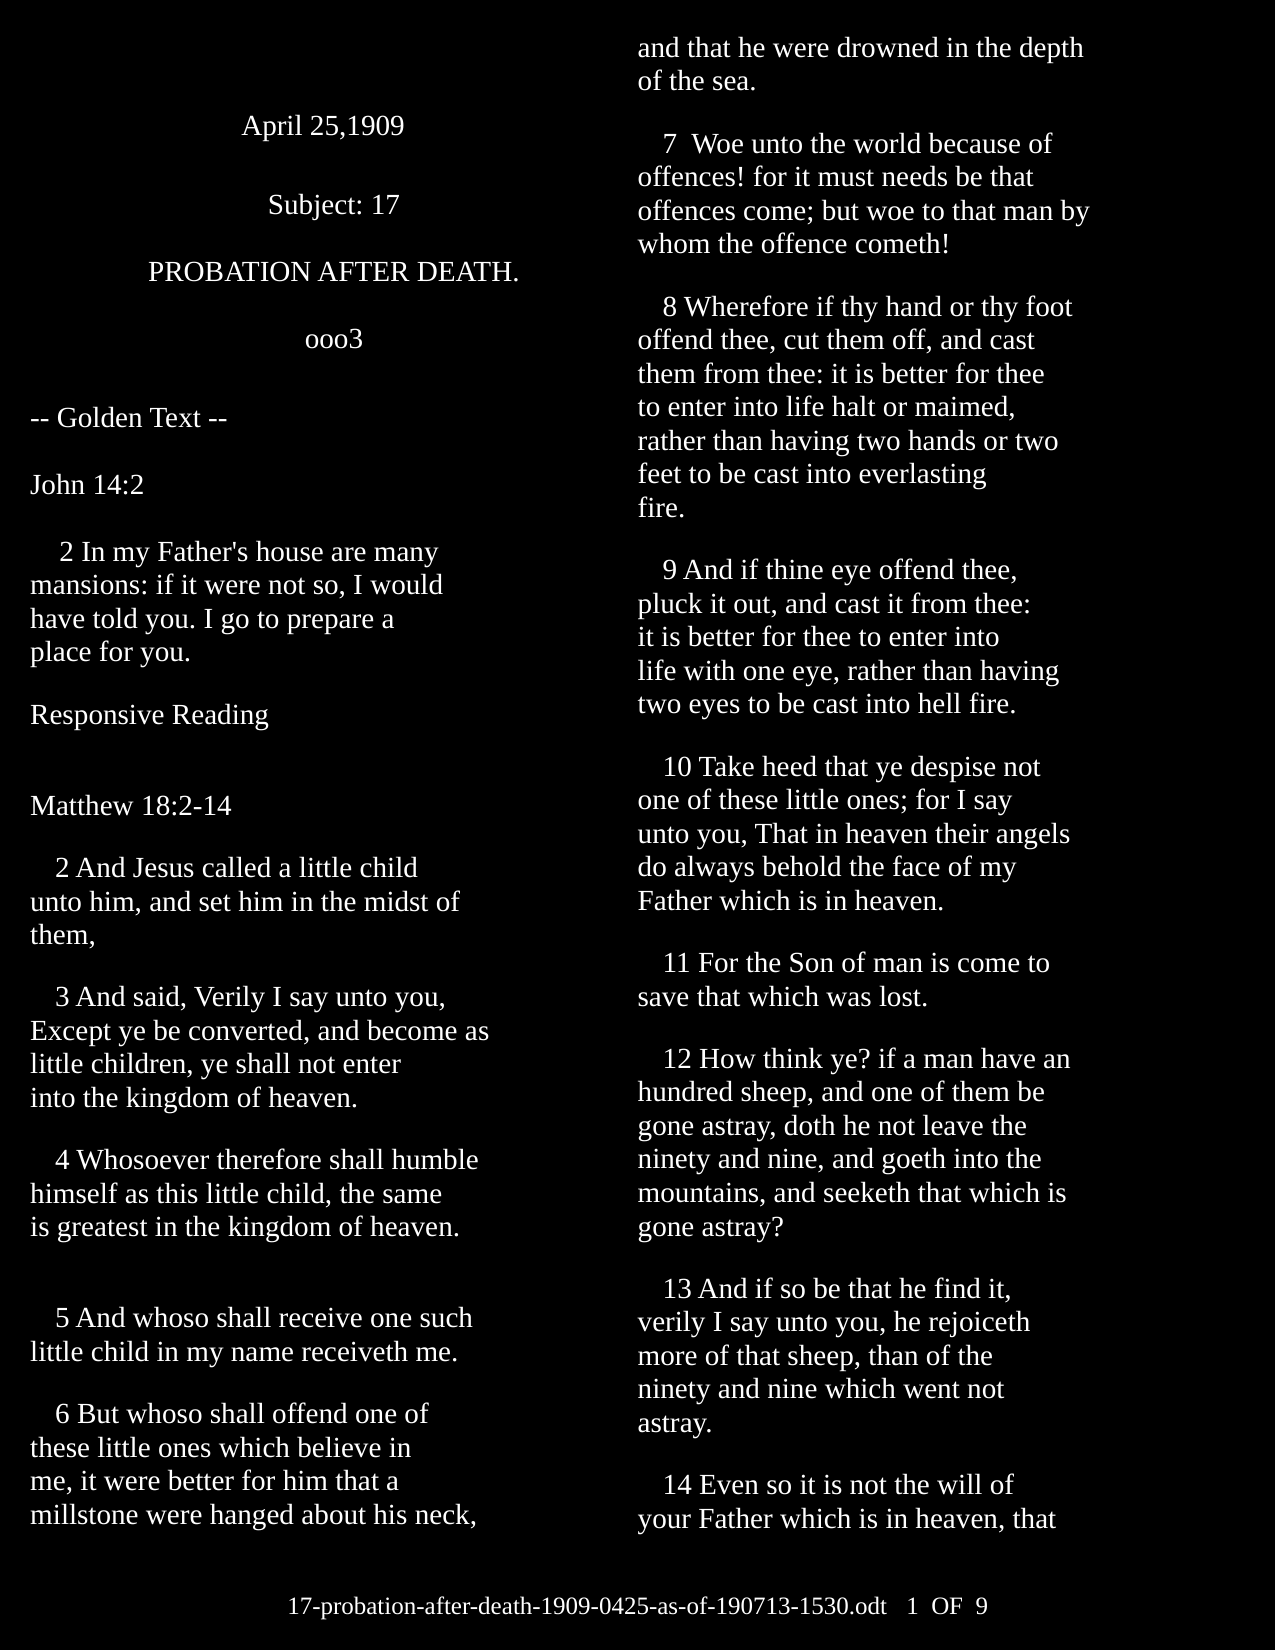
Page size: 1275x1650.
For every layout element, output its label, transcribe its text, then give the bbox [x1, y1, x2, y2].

text -- Golden Text -- John 14:2 2 In my Father's house are many mansions: if it were not so, I would have told you. I go to prepare a place for you. [30, 400, 637, 668]
subtitle Subject: 17 PROBATION AFTER DEATH. ooo3 [30, 187, 637, 355]
text April 25,1909 [30, 108, 637, 142]
text Matthew 18:2-14 2 And Jesus called a little child unto him, and set him in the midst of them, 3 And said, Verily I say unto you, Except ye be converted, and become as little children, ye shall not enter into the kingdom of heaven. 4 Whosoever therefore shall humble himself as this little child, the same is greatest in the kingdom of heaven. 5 And whoso shall receive one such little child in my name receiveth me. 6 But whoso shall offend one of these little ones which believe in me, it were better for him that a millstone were hanged about his neck, and that he were drowned in the depth of the sea. 7 Woe unto the world because of offences! for it must needs be that offences come; but woe to that man by whom the offence cometh! 8 Wherefore if thy hand or thy foot offend thee, cut them off, and cast them from thee: it is better for thee to enter into life halt or maimed, rather than having two hands or two feet to be cast into everlasting fire. 9 And if thine eye offend thee, pluck it out, and cast it from thee: it is better for thee to enter into life with one eye, rather than having two eyes to be cast into hell fire. 10 Take heed that ye despise not one of these little ones; for I say unto you, That in heaven their angels do always behold the face of my Father which is in heaven. 11 For the Son of man is come to save that which was lost. 12 How think ye? if a man have an hundred sheep, and one of them be gone astray, doth he not leave the ninety and nine, and goeth into the mountains, and seeketh that which is gone astray? 13 And if so be that he find it, verily I say unto you, he rejoiceth more of that sheep, than of the ninety and nine which went not astray. 14 Even so it is not the will of your Father which is in heaven, that one of these little ones should perish. [30, 30, 1245, 1534]
text Responsive Reading [30, 697, 637, 730]
